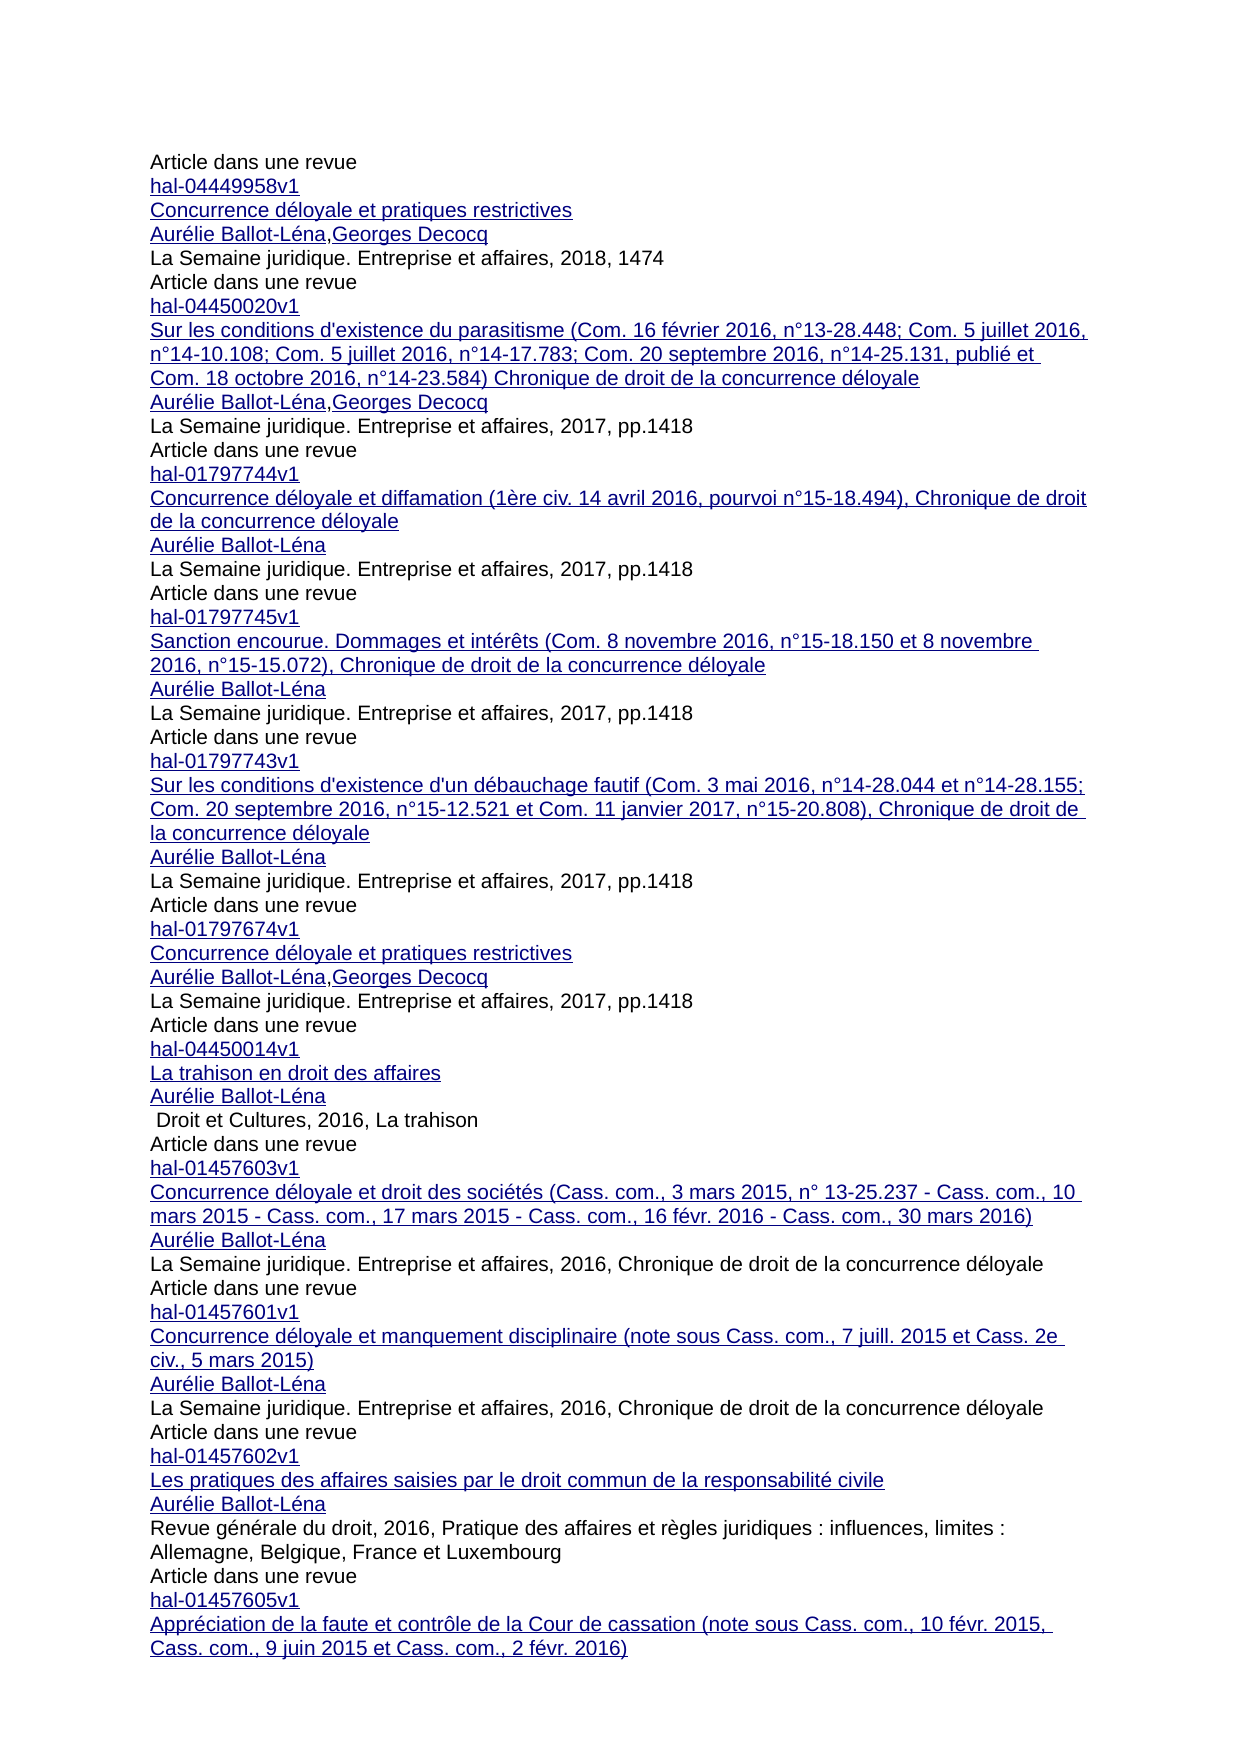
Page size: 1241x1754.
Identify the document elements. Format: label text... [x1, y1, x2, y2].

table_cell Concurrence déloyale et diffamation (1ère civ. 14 avril 2016, pourvoi n°15-18.494), Chronique de droit de la concurrence déloyale Aurélie Ballot-Léna La Semaine juridique. Entreprise et affaires, 2017, pp.1418 Article dans une revue hal-01797745v1 [150, 485, 1090, 629]
table_cell Concurrence déloyale et droit des sociétés (Cass. com., 3 mars 2015, n° 13-25.237 - Cass. com., 10 mars 2015 - Cass. com., 17 mars 2015 - Cass. com., 16 févr. 2016 - Cass. com., 30 mars 2016) Aurélie Ballot-Léna La Semaine juridique. Entreprise et affaires, 2016, Chronique de droit de la concurrence déloyale Article dans une revue hal-01457601v1 [150, 1180, 1090, 1324]
table_cell Concurrence déloyale et pratiques restrictives Aurélie Ballot-Léna,Georges Decocq La Semaine juridique. Entreprise et affaires, 2018, 1474 Article dans une revue hal-04450020v1 [150, 198, 1090, 318]
table_cell La trahison en droit des affaires Aurélie Ballot-Léna Droit et Cultures, 2016, La trahison Article dans une revue hal-01457603v1 [150, 1060, 1090, 1180]
table_cell Appréciation de la faute et contrôle de la Cour de cassation (note sous Cass. com., 10 févr. 2015, Cass. com., 9 juin 2015 et Cass. com., 2 févr. 2016) [150, 1611, 1090, 1659]
table_cell Sur les conditions d'existence d'un débauchage fautif (Com. 3 mai 2016, n°14-28.044 et n°14-28.155; Com. 20 septembre 2016, n°15-12.521 et Com. 11 janvier 2017, n°15-20.808), Chronique de droit de la concurrence déloyale Aurélie Ballot-Léna La Semaine juridique. Entreprise et affaires, 2017, pp.1418 Article dans une revue hal-01797674v1 [150, 773, 1090, 941]
table_cell Article dans une revue hal-04449958v1 [150, 150, 1090, 198]
table_cell Les pratiques des affaires saisies par le droit commun de la responsabilité civile Aurélie Ballot-Léna Revue générale du droit, 2016, Pratique des affaires et règles juridiques : influences, limites : Allemagne, Belgique, France et Luxembourg Article dans une revue hal-01457605v1 [150, 1468, 1090, 1611]
table_cell Sanction encourue. Dommages et intérêts (Com. 8 novembre 2016, n°15-18.150 et 8 novembre 2016, n°15-15.072), Chronique de droit de la concurrence déloyale Aurélie Ballot-Léna La Semaine juridique. Entreprise et affaires, 2017, pp.1418 Article dans une revue hal-01797743v1 [150, 629, 1090, 773]
table_cell Sur les conditions d'existence du parasitisme (Com. 16 février 2016, n°13-28.448; Com. 5 juillet 2016, n°14-10.108; Com. 5 juillet 2016, n°14-17.783; Com. 20 septembre 2016, n°14-25.131, publié et Com. 18 octobre 2016, n°14-23.584) Chronique de droit de la concurrence déloyale Aurélie Ballot-Léna,Georges Decocq La Semaine juridique. Entreprise et affaires, 2017, pp.1418 Article dans une revue hal-01797744v1 [150, 318, 1090, 485]
table_cell Concurrence déloyale et manquement disciplinaire (note sous Cass. com., 7 juill. 2015 et Cass. 2e civ., 5 mars 2015) Aurélie Ballot-Léna La Semaine juridique. Entreprise et affaires, 2016, Chronique de droit de la concurrence déloyale Article dans une revue hal-01457602v1 [150, 1324, 1090, 1468]
table_cell Concurrence déloyale et pratiques restrictives Aurélie Ballot-Léna,Georges Decocq La Semaine juridique. Entreprise et affaires, 2017, pp.1418 Article dans une revue hal-04450014v1 [150, 941, 1090, 1060]
